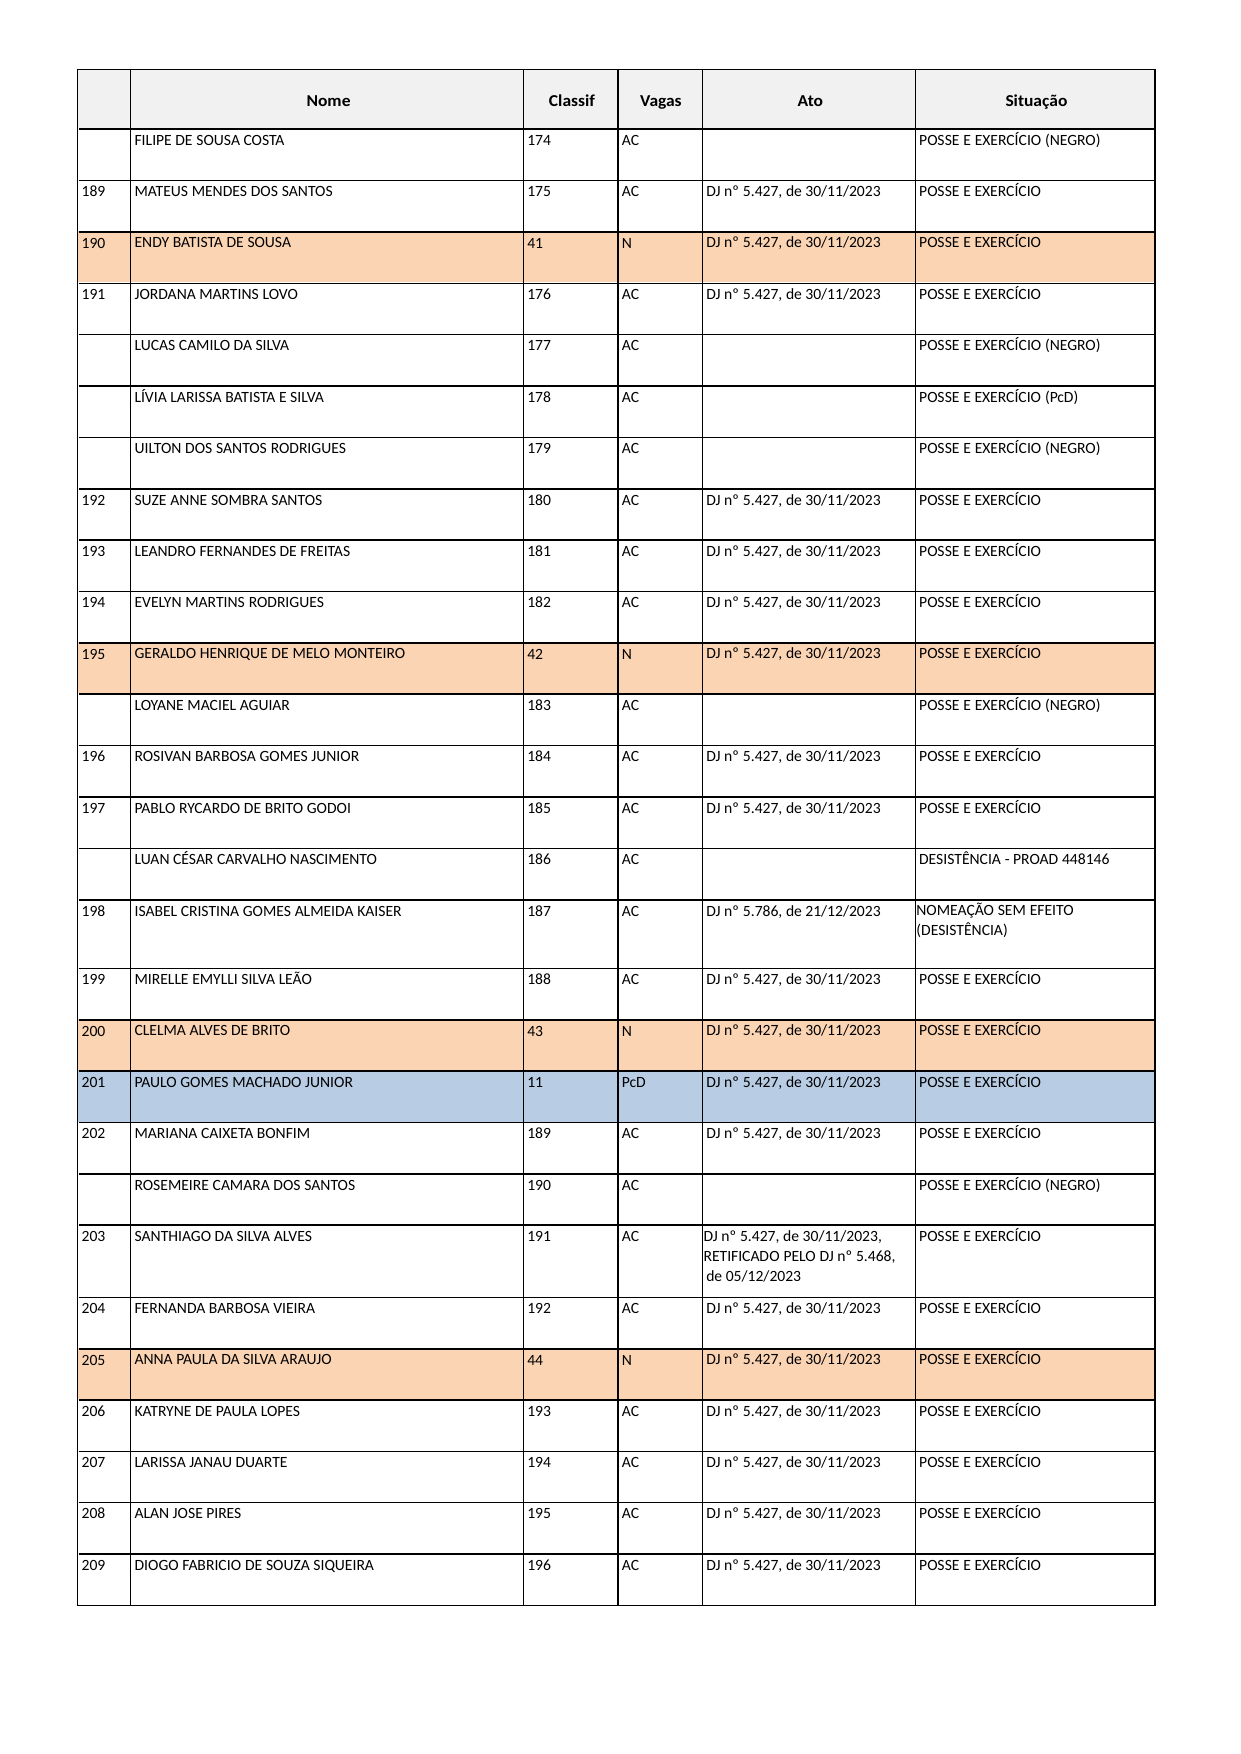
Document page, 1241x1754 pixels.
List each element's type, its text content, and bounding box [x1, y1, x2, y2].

table_cell 188 [524, 969, 617, 1019]
table_cell DJ nº 5.427, de 30/11/2023 [703, 969, 915, 1019]
table_cell [703, 849, 915, 899]
table_cell PAULO GOMES MACHADO JUNIOR [131, 1072, 523, 1122]
table_cell AC [619, 695, 702, 745]
table_cell LÍVIA LARISSA BATISTA E SILVA [131, 387, 523, 436]
table_cell DJ nº 5.427, de 30/11/2023, RETIFICADO PELO DJ nº 5.468, de 05/12/2023 [703, 1226, 915, 1296]
table_cell AC [619, 490, 702, 539]
table_cell 204 [78, 1298, 130, 1348]
table_cell 178 [524, 387, 617, 436]
table_cell N [619, 233, 702, 282]
table_cell 11 [524, 1072, 617, 1122]
table_cell POSSE E EXERCÍCIO [916, 284, 1154, 334]
table_cell 196 [524, 1555, 617, 1604]
table_cell PABLO RYCARDO DE BRITO GODOI [131, 798, 523, 847]
table_cell 179 [524, 438, 617, 488]
table_cell DJ nº 5.427, de 30/11/2023 [703, 1298, 915, 1348]
table_cell ENDY BATISTA DE SOUSA [131, 233, 523, 282]
table_cell POSSE E EXERCÍCIO [916, 233, 1154, 282]
table_cell POSSE E EXERCÍCIO [916, 1452, 1154, 1502]
table_cell 199 [78, 969, 130, 1019]
table_cell [703, 130, 915, 180]
table_header Ato [703, 70, 915, 128]
table_cell JORDANA MARTINS LOVO [131, 284, 523, 334]
table_cell [78, 438, 130, 488]
table_cell 196 [78, 746, 130, 796]
table_cell POSSE E EXERCÍCIO [916, 1555, 1154, 1604]
table_cell POSSE E EXERCÍCIO [916, 969, 1154, 1019]
table_cell AC [619, 181, 702, 231]
table_cell AC [619, 1226, 702, 1296]
table_cell ISABEL CRISTINA GOMES ALMEIDA KAISER [131, 901, 523, 967]
table_cell AC [619, 746, 702, 796]
table_cell EVELYN MARTINS RODRIGUES [131, 592, 523, 642]
table_cell POSSE E EXERCÍCIO (NEGRO) [916, 438, 1154, 488]
table_cell LARISSA JANAU DUARTE [131, 1452, 523, 1502]
table_cell AC [619, 901, 702, 967]
table_cell POSSE E EXERCÍCIO [916, 1123, 1154, 1173]
table_cell MIRELLE EMYLLI SILVA LEÃO [131, 969, 523, 1019]
table_cell MATEUS MENDES DOS SANTOS [131, 181, 523, 231]
table_cell DJ nº 5.427, de 30/11/2023 [703, 284, 915, 334]
table_cell [703, 695, 915, 745]
table_cell KATRYNE DE PAULA LOPES [131, 1401, 523, 1451]
table_cell [78, 849, 130, 899]
table_cell DJ nº 5.427, de 30/11/2023 [703, 1021, 915, 1070]
table_cell AC [619, 541, 702, 591]
table_cell 194 [78, 592, 130, 642]
table_cell 203 [78, 1225, 130, 1296]
table_cell POSSE E EXERCÍCIO [916, 798, 1154, 847]
table_cell POSSE E EXERCÍCIO [916, 541, 1154, 591]
table_cell AC [619, 592, 702, 642]
table_cell 193 [524, 1401, 617, 1451]
table_cell NOMEAÇÃO SEM EFEITO (DESISTÊNCIA) [916, 901, 1154, 967]
table_cell POSSE E EXERCÍCIO (NEGRO) [916, 335, 1154, 385]
table_cell 192 [78, 489, 130, 539]
table_cell DJ nº 5.427, de 30/11/2023 [703, 592, 915, 642]
table_cell [703, 1175, 915, 1224]
table_cell AC [619, 284, 702, 334]
table_cell 176 [524, 284, 617, 334]
table_cell 202 [78, 1123, 130, 1173]
table_cell AC [619, 387, 702, 436]
table_cell AC [619, 1503, 702, 1553]
table_cell 208 [78, 1503, 130, 1553]
table_cell POSSE E EXERCÍCIO [916, 1350, 1154, 1399]
table_cell ROSIVAN BARBOSA GOMES JUNIOR [131, 746, 523, 796]
table_cell 190 [524, 1175, 617, 1224]
table_cell LOYANE MACIEL AGUIAR [131, 695, 523, 745]
table_cell 205 [78, 1349, 130, 1399]
table_cell AC [619, 969, 702, 1019]
table_cell 190 [78, 232, 130, 282]
table_cell 44 [524, 1350, 617, 1399]
table_cell AC [619, 438, 702, 488]
table_cell POSSE E EXERCÍCIO [916, 181, 1154, 231]
table_cell AC [619, 1452, 702, 1502]
table_cell DJ nº 5.427, de 30/11/2023 [703, 644, 915, 693]
table_cell LEANDRO FERNANDES DE FREITAS [131, 541, 523, 591]
table_header [78, 70, 130, 128]
table_cell DJ nº 5.427, de 30/11/2023 [703, 233, 915, 282]
table_cell ANNA PAULA DA SILVA ARAUJO [131, 1350, 523, 1399]
table_cell POSSE E EXERCÍCIO (PcD) [916, 387, 1154, 436]
table_cell POSSE E EXERCÍCIO [916, 1401, 1154, 1451]
table_cell DJ nº 5.427, de 30/11/2023 [703, 1350, 915, 1399]
table_cell [78, 1174, 130, 1224]
table_cell ALAN JOSE PIRES [131, 1503, 523, 1553]
table_cell 209 [78, 1554, 130, 1604]
table_cell 191 [524, 1226, 617, 1296]
table_cell 189 [78, 181, 130, 231]
table_cell GERALDO HENRIQUE DE MELO MONTEIRO [131, 644, 523, 693]
table_cell DJ nº 5.427, de 30/11/2023 [703, 1401, 915, 1451]
table_cell FILIPE DE SOUSA COSTA [131, 130, 523, 180]
table_cell 187 [524, 901, 617, 967]
table_cell POSSE E EXERCÍCIO [916, 644, 1154, 693]
table_cell POSSE E EXERCÍCIO [916, 1072, 1154, 1122]
table_cell 174 [524, 130, 617, 180]
table_cell 180 [524, 490, 617, 539]
table_cell [78, 694, 130, 745]
table_cell SANTHIAGO DA SILVA ALVES [131, 1226, 523, 1296]
table_cell AC [619, 1401, 702, 1451]
table_cell 177 [524, 335, 617, 385]
table_cell 197 [78, 797, 130, 847]
table_cell 43 [524, 1021, 617, 1070]
table_cell DJ nº 5.786, de 21/12/2023 [703, 901, 915, 967]
table_cell POSSE E EXERCÍCIO (NEGRO) [916, 130, 1154, 180]
table_cell [703, 438, 915, 488]
table_cell [703, 335, 915, 385]
table_cell POSSE E EXERCÍCIO [916, 592, 1154, 642]
table_cell DJ nº 5.427, de 30/11/2023 [703, 181, 915, 231]
table_cell N [619, 1021, 702, 1070]
table_cell AC [619, 1555, 702, 1604]
table_cell POSSE E EXERCÍCIO [916, 1503, 1154, 1553]
table_cell 198 [78, 900, 130, 967]
table_cell AC [619, 849, 702, 899]
table_cell 193 [78, 540, 130, 591]
table_cell 195 [78, 643, 130, 693]
table_cell 192 [524, 1298, 617, 1348]
table_cell 195 [524, 1503, 617, 1553]
table_cell AC [619, 1298, 702, 1348]
table_cell DJ nº 5.427, de 30/11/2023 [703, 541, 915, 591]
table_cell DJ nº 5.427, de 30/11/2023 [703, 490, 915, 539]
table_cell DESISTÊNCIA - PROAD 448146 [916, 849, 1154, 899]
table_cell 175 [524, 181, 617, 231]
table_cell 191 [78, 284, 130, 334]
table_cell 183 [524, 695, 617, 745]
table_cell [78, 386, 130, 436]
table_cell SUZE ANNE SOMBRA SANTOS [131, 490, 523, 539]
table_cell 182 [524, 592, 617, 642]
table_cell LUAN CÉSAR CARVALHO NASCIMENTO [131, 849, 523, 899]
table_cell 189 [524, 1123, 617, 1173]
table_cell 42 [524, 644, 617, 693]
table_cell POSSE E EXERCÍCIO [916, 1021, 1154, 1070]
table_cell DJ nº 5.427, de 30/11/2023 [703, 1503, 915, 1553]
table_cell CLELMA ALVES DE BRITO [131, 1021, 523, 1070]
table_cell POSSE E EXERCÍCIO (NEGRO) [916, 1175, 1154, 1224]
table_cell DJ nº 5.427, de 30/11/2023 [703, 746, 915, 796]
table_cell N [619, 1350, 702, 1399]
table_cell POSSE E EXERCÍCIO (NEGRO) [916, 695, 1154, 745]
table_cell AC [619, 130, 702, 180]
table_cell [78, 129, 130, 180]
table_cell AC [619, 1175, 702, 1224]
table_cell DJ nº 5.427, de 30/11/2023 [703, 1452, 915, 1502]
table_cell 186 [524, 849, 617, 899]
table_cell DIOGO FABRICIO DE SOUZA SIQUEIRA [131, 1555, 523, 1604]
table_cell PcD [619, 1072, 702, 1122]
table_cell 185 [524, 798, 617, 847]
table_cell [78, 335, 130, 385]
table_header Classif [524, 70, 617, 128]
table_header Situação [916, 70, 1154, 128]
table_cell LUCAS CAMILO DA SILVA [131, 335, 523, 385]
table_cell UILTON DOS SANTOS RODRIGUES [131, 438, 523, 488]
table_cell MARIANA CAIXETA BONFIM [131, 1123, 523, 1173]
table_cell AC [619, 798, 702, 847]
table_cell 194 [524, 1452, 617, 1502]
table_cell POSSE E EXERCÍCIO [916, 746, 1154, 796]
table_cell DJ nº 5.427, de 30/11/2023 [703, 1123, 915, 1173]
table_cell POSSE E EXERCÍCIO [916, 490, 1154, 539]
table_cell 200 [78, 1020, 130, 1070]
table_cell AC [619, 1123, 702, 1173]
table_cell POSSE E EXERCÍCIO [916, 1226, 1154, 1296]
table_cell 201 [78, 1071, 130, 1122]
table_cell [703, 387, 915, 436]
table_header Nome [131, 70, 523, 128]
table_cell 41 [524, 233, 617, 282]
table_cell FERNANDA BARBOSA VIEIRA [131, 1298, 523, 1348]
table_cell 184 [524, 746, 617, 796]
table_cell N [619, 644, 702, 693]
table_header Vagas [619, 70, 702, 128]
table_cell DJ nº 5.427, de 30/11/2023 [703, 1555, 915, 1604]
table_cell AC [619, 335, 702, 385]
table_cell DJ nº 5.427, de 30/11/2023 [703, 1072, 915, 1122]
table_cell 181 [524, 541, 617, 591]
table_cell 207 [78, 1452, 130, 1502]
table_cell ROSEMEIRE CAMARA DOS SANTOS [131, 1175, 523, 1224]
table_cell POSSE E EXERCÍCIO [916, 1298, 1154, 1348]
table_cell DJ nº 5.427, de 30/11/2023 [703, 798, 915, 847]
table_cell 206 [78, 1400, 130, 1451]
